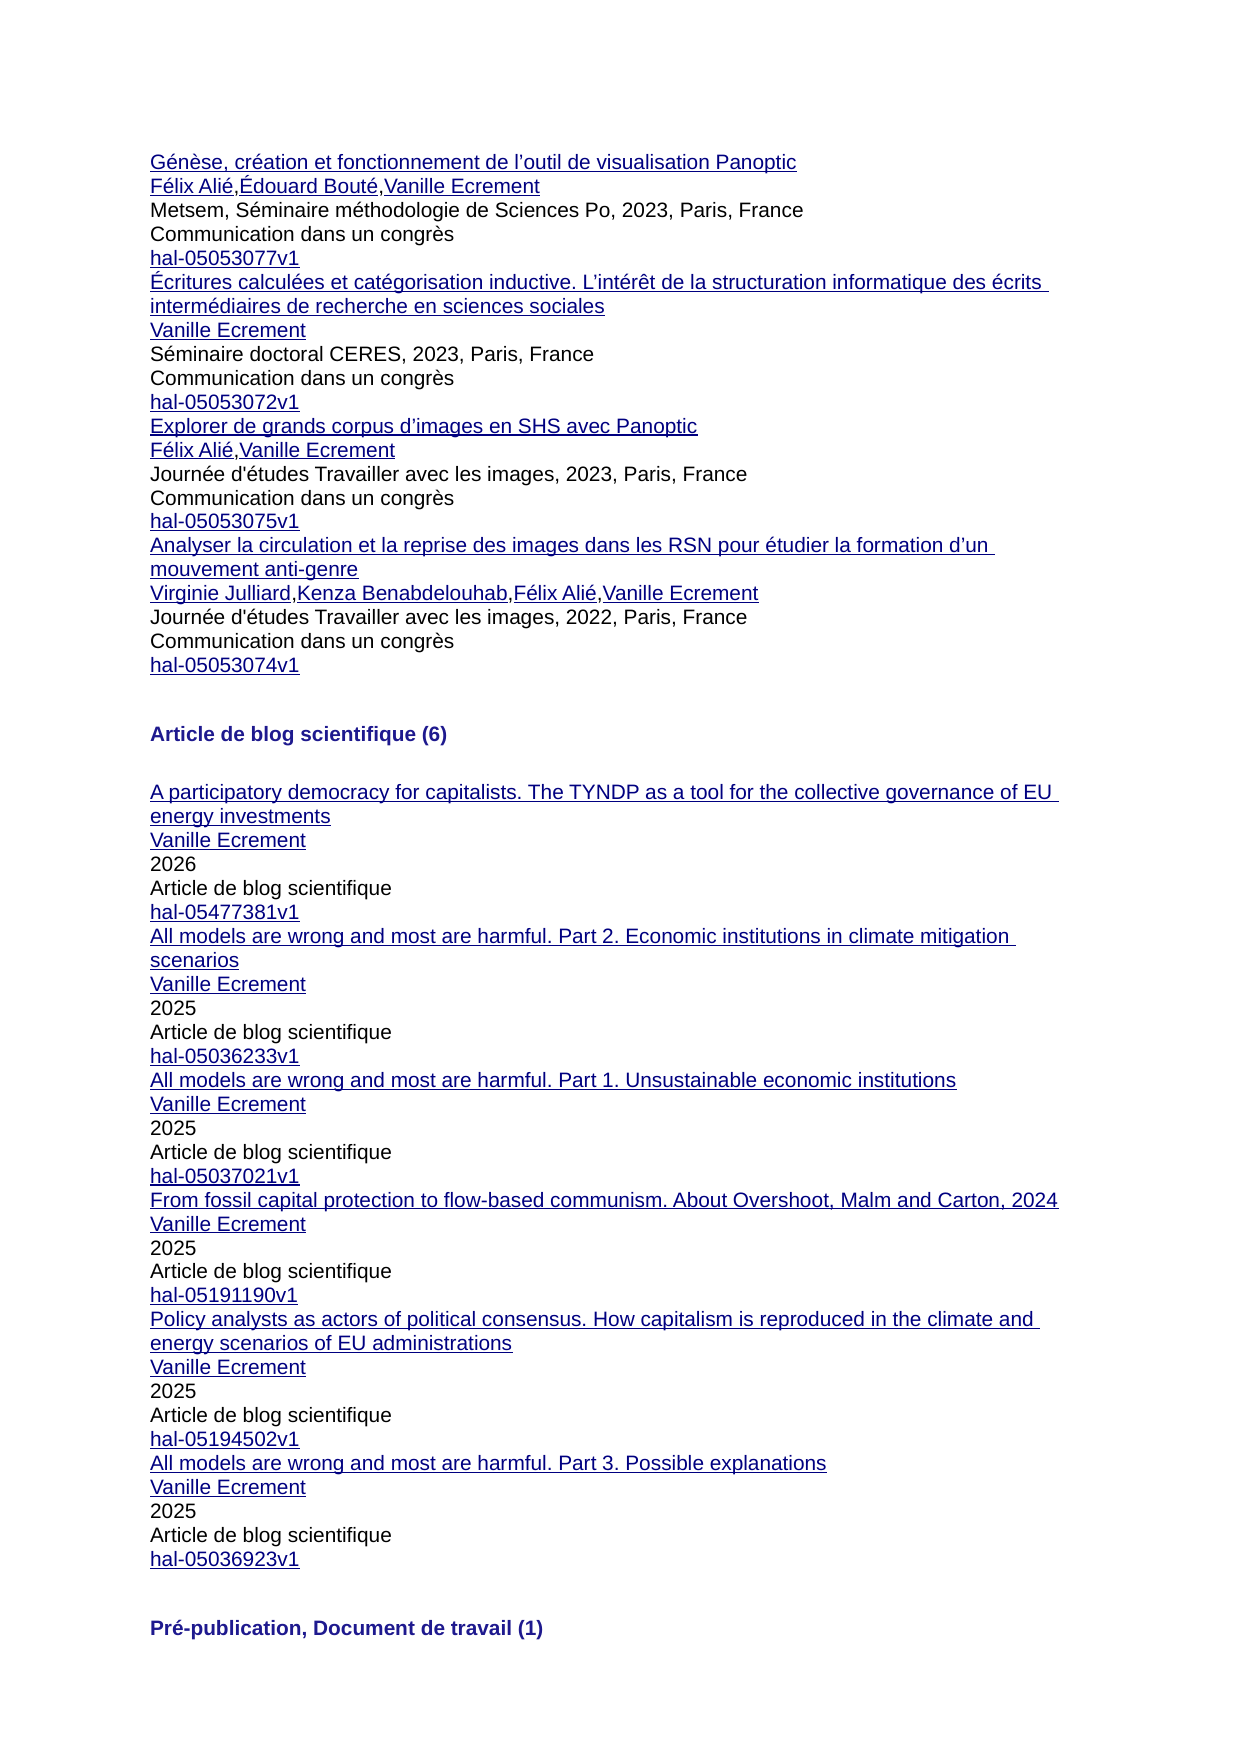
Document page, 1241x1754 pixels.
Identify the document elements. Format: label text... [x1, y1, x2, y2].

table_cell All models are wrong and most are harmful. Part 3. Possible explanations Vanille Ecrement 2025 Article de blog scientifique hal-05036923v1 [150, 1451, 1090, 1571]
table_cell From fossil capital protection to flow-based communism. About Overshoot, Malm and Carton, 2024 Vanille Ecrement 2025 Article de blog scientifique hal-05191190v1 [150, 1188, 1090, 1307]
table_header A participatory democracy for capitalists. The TYNDP as a tool for the collective governance of EU energy investments Vanille Ecrement 2026 Article de blog scientifique hal-05477381v1 [150, 780, 1090, 924]
subtitle Pré-publication, Document de travail (1) [150, 1616, 1090, 1639]
subtitle Article de blog scientifique (6) [150, 722, 1090, 746]
table_cell Explorer de grands corpus d’images en SHS avec Panoptic Félix Alié,Vanille Ecrement Journée d'études Travailler avec les images, 2023, Paris, France Communication dans un congrès hal-05053075v1 [150, 414, 1090, 533]
table_cell All models are wrong and most are harmful. Part 1. Unsustainable economic institutions Vanille Ecrement 2025 Article de blog scientifique hal-05037021v1 [150, 1068, 1090, 1187]
table_cell Écritures calculées et catégorisation inductive. L’intérêt de la structuration informatique des écrits intermédiaires de recherche en sciences sociales Vanille Ecrement Séminaire doctoral CERES, 2023, Paris, France Communication dans un congrès hal-05053072v1 [150, 270, 1090, 413]
table_cell Analyser la circulation et la reprise des images dans les RSN pour étudier la formation d’un mouvement anti-genre Virginie Julliard,Kenza Benabdelouhab,Félix Alié,Vanille Ecrement Journée d'études Travailler avec les images, 2022, Paris, France Communication dans un congrès hal-05053074v1 [150, 533, 1090, 677]
table_cell Génèse, création et fonctionnement de l’outil de visualisation Panoptic Félix Alié,Édouard Bouté,Vanille Ecrement Metsem, Séminaire méthodologie de Sciences Po, 2023, Paris, France Communication dans un congrès hal-05053077v1 [150, 150, 1090, 270]
table_cell Policy analysts as actors of political consensus. How capitalism is reproduced in the climate and energy scenarios of EU administrations Vanille Ecrement 2025 Article de blog scientifique hal-05194502v1 [150, 1307, 1090, 1451]
table_cell All models are wrong and most are harmful. Part 2. Economic institutions in climate mitigation scenarios Vanille Ecrement 2025 Article de blog scientifique hal-05036233v1 [150, 924, 1090, 1068]
